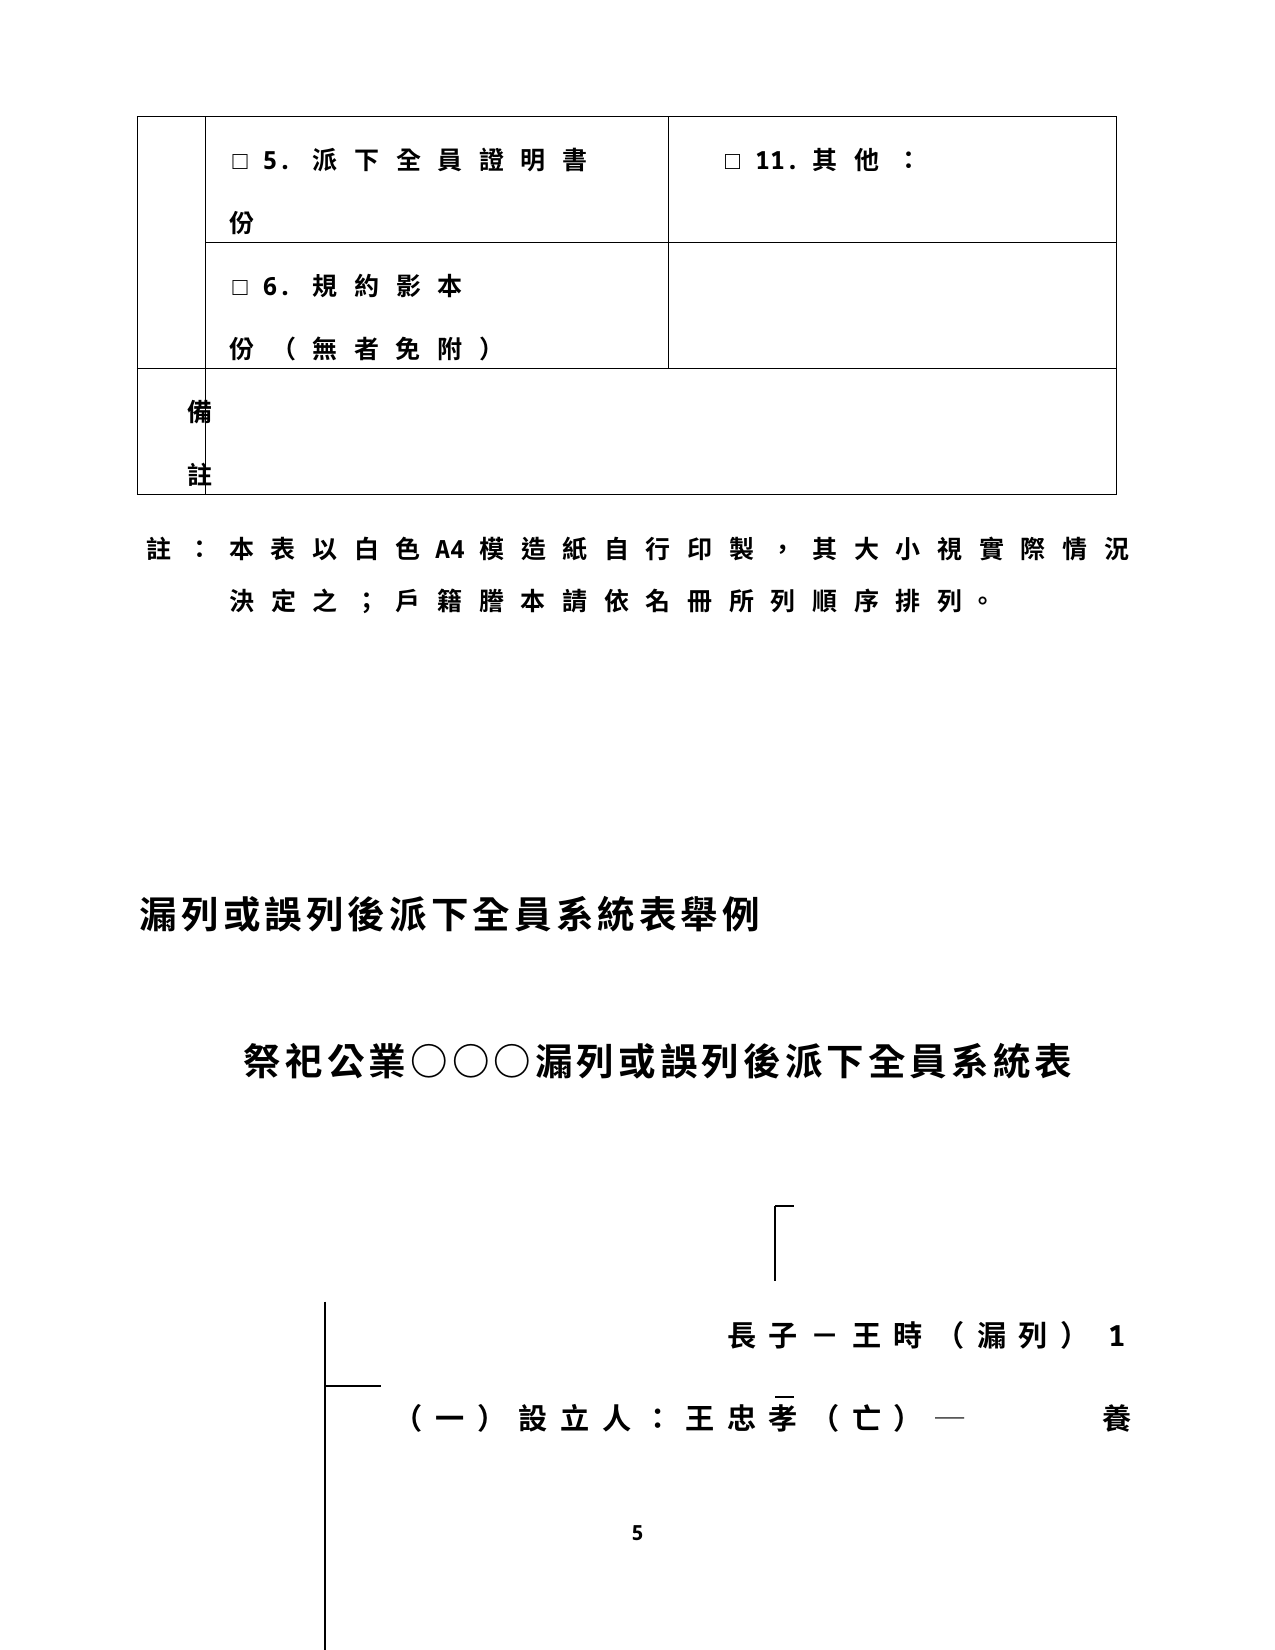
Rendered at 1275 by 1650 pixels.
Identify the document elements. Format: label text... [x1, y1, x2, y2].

table_cell □ 11.其他： [669, 117, 1116, 242]
table_cell [206, 369, 1116, 494]
text （一）設立人：王忠孝（亡）─ 養 [326, 1375, 1137, 1438]
table_cell 附件 [138, 117, 205, 368]
table_cell 備註 [138, 369, 205, 494]
text 漏列或誤列後派下全員系統表舉例 [137, 870, 1137, 933]
text 長子－王時（漏列）1 [575, 1188, 1137, 1375]
table_cell [669, 243, 1116, 368]
table_cell □ 6.規約影本 份（無者免附） [206, 243, 668, 368]
text [137, 1375, 324, 1438]
text 註：本表以白色A4模造紙自行印製，其大小視實際情況決定之；戶籍謄本請依名冊所列順序排列。 [137, 495, 1137, 620]
text 祭祀公業○○○漏列或誤列後派下全員系統表 [166, 1018, 1137, 1080]
table_cell □ 5.派下全員證明書 份 [206, 117, 668, 242]
